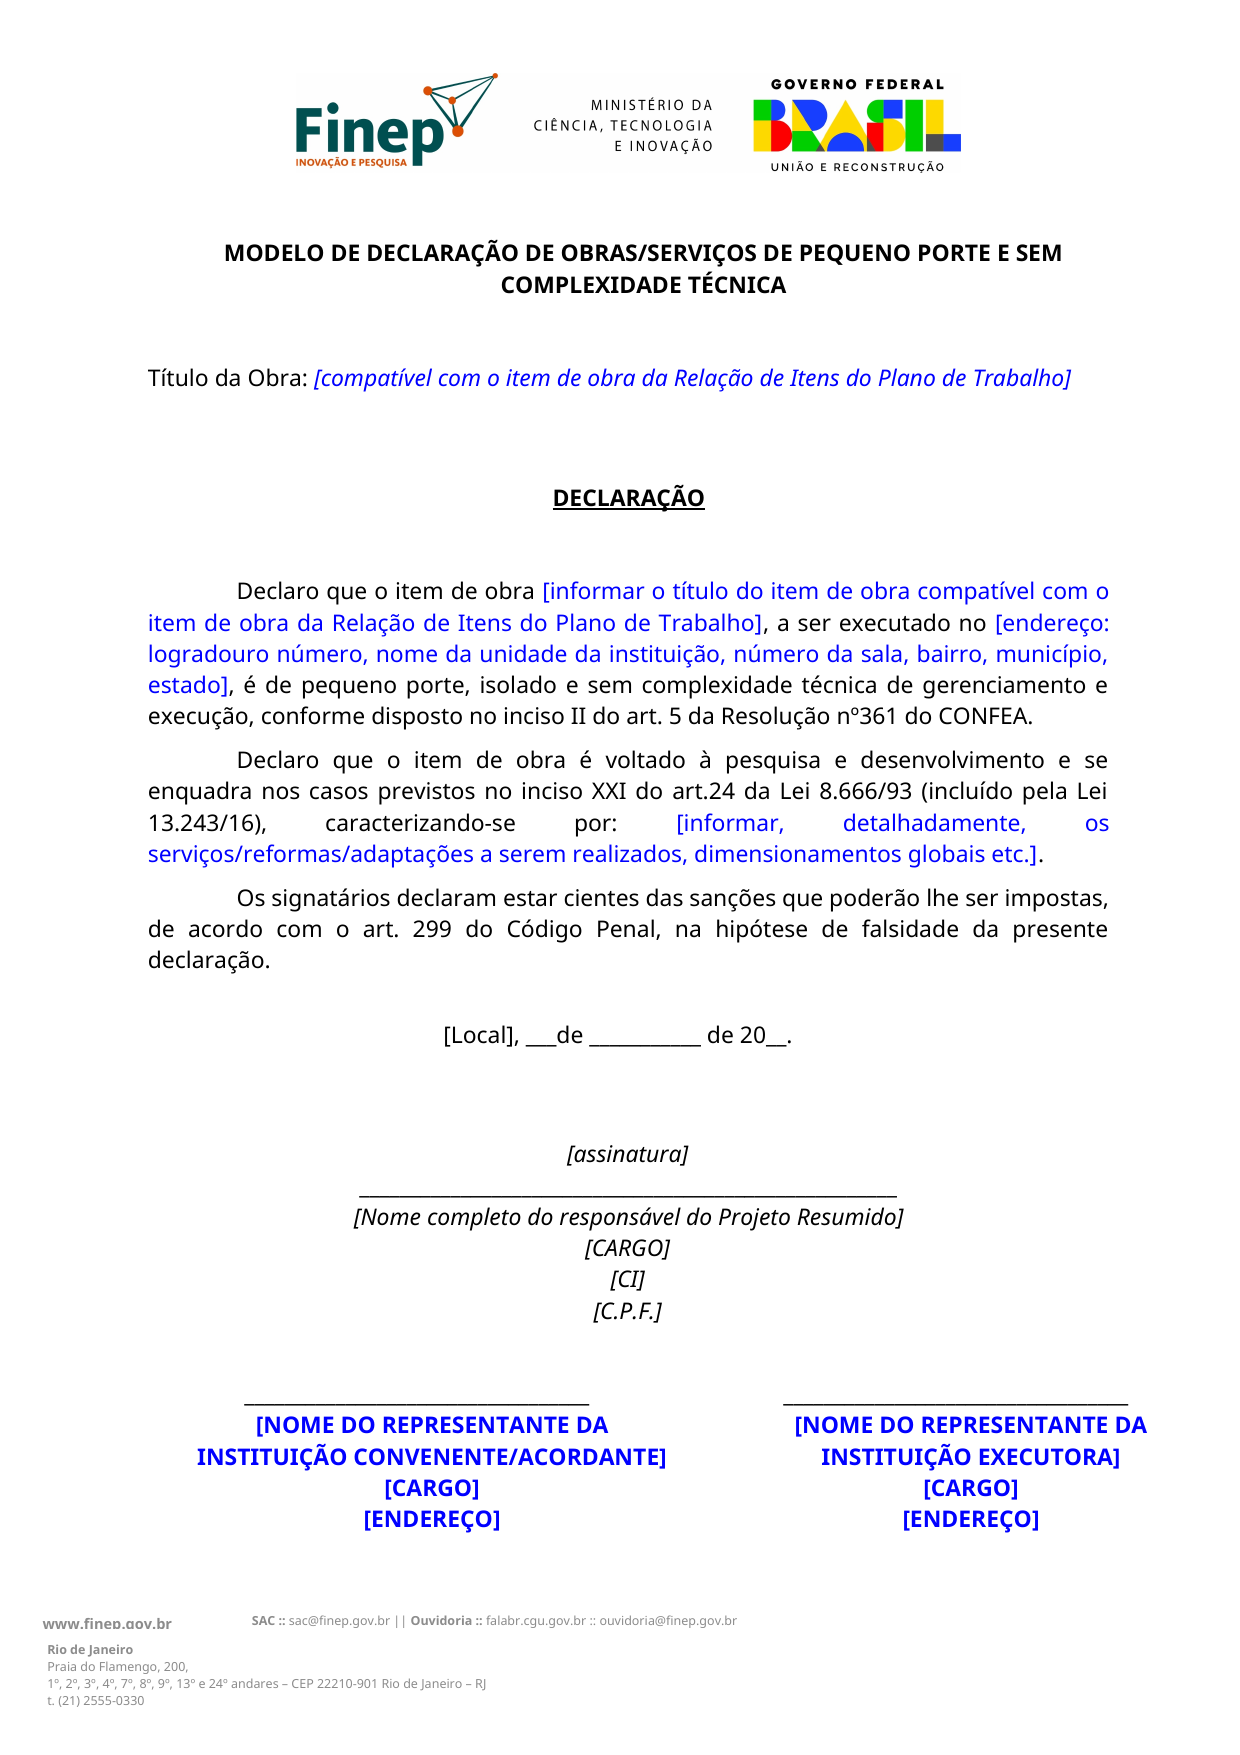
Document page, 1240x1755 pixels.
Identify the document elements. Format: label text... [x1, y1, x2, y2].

text [Local], ___de ___________ de 20__. [369, 1019, 1110, 1050]
text MODELO DE DECLARAÇÃO DE OBRAS/SERVIÇOS DE PEQUENO PORTE E SEM COMPLEXIDADE TÉCNICA [177, 237, 1110, 300]
text [CI] [148, 1263, 1110, 1294]
text Declaro que o item de obra é voltado à pesquisa e desenvolvimento e se enquadra nos casos previstos no inciso XXI do art.24 da Lei 8.666/93 (incluído pela Lei 13.243/16), caracterizando-se por: [informar, detalhadamente, os serviços/reformas/adaptações a serem realizados, dimensionamentos globais etc.]. [148, 744, 1110, 869]
table_header __________________________________ [NOME DO REPRESENTANTE DA INSTITUIÇÃO CONVENENTE/ACORDANTE] [CARGO] [ENDEREÇO] [148, 1378, 687, 1534]
text _____________________________________________________ [148, 1169, 1110, 1201]
text [CARGO] [148, 1232, 1110, 1263]
text [assinatura] [148, 1138, 1110, 1169]
text [Nome completo do responsável do Projeto Resumido]­­ [148, 1201, 1110, 1232]
text Os signatários declaram estar cientes das sanções que poderão lhe ser impostas, de acordo com o art. 299 do Código Penal, na hipótese de falsidade da presente declaração. [148, 882, 1110, 975]
text Declaro que o item de obra [informar o título do item de obra compatível com o item de obra da Relação de Itens do Plano de Trabalho], a ser executado no [endereço: logradouro número, nome da unidade da instituição, número da sala, bairro, município, estado], é de pequeno porte, isolado e sem complexidade técnica de gerenciamento e execução, conforme disposto no inciso II do art. 5 da Resolução nº361 do CONFEA. [148, 575, 1110, 732]
text Título da Obra: [compatível com o item de obra da Relação de Itens do Plano de Trabalho] [148, 362, 1110, 393]
text DECLARAÇÃO [148, 482, 1110, 513]
text [C.P.F.] [148, 1294, 1110, 1326]
table_header __________________________________ [NOME DO REPRESENTANTE DA INSTITUIÇÃO EXECUTORA] [CARGO] [ENDEREÇO] [687, 1378, 1225, 1534]
